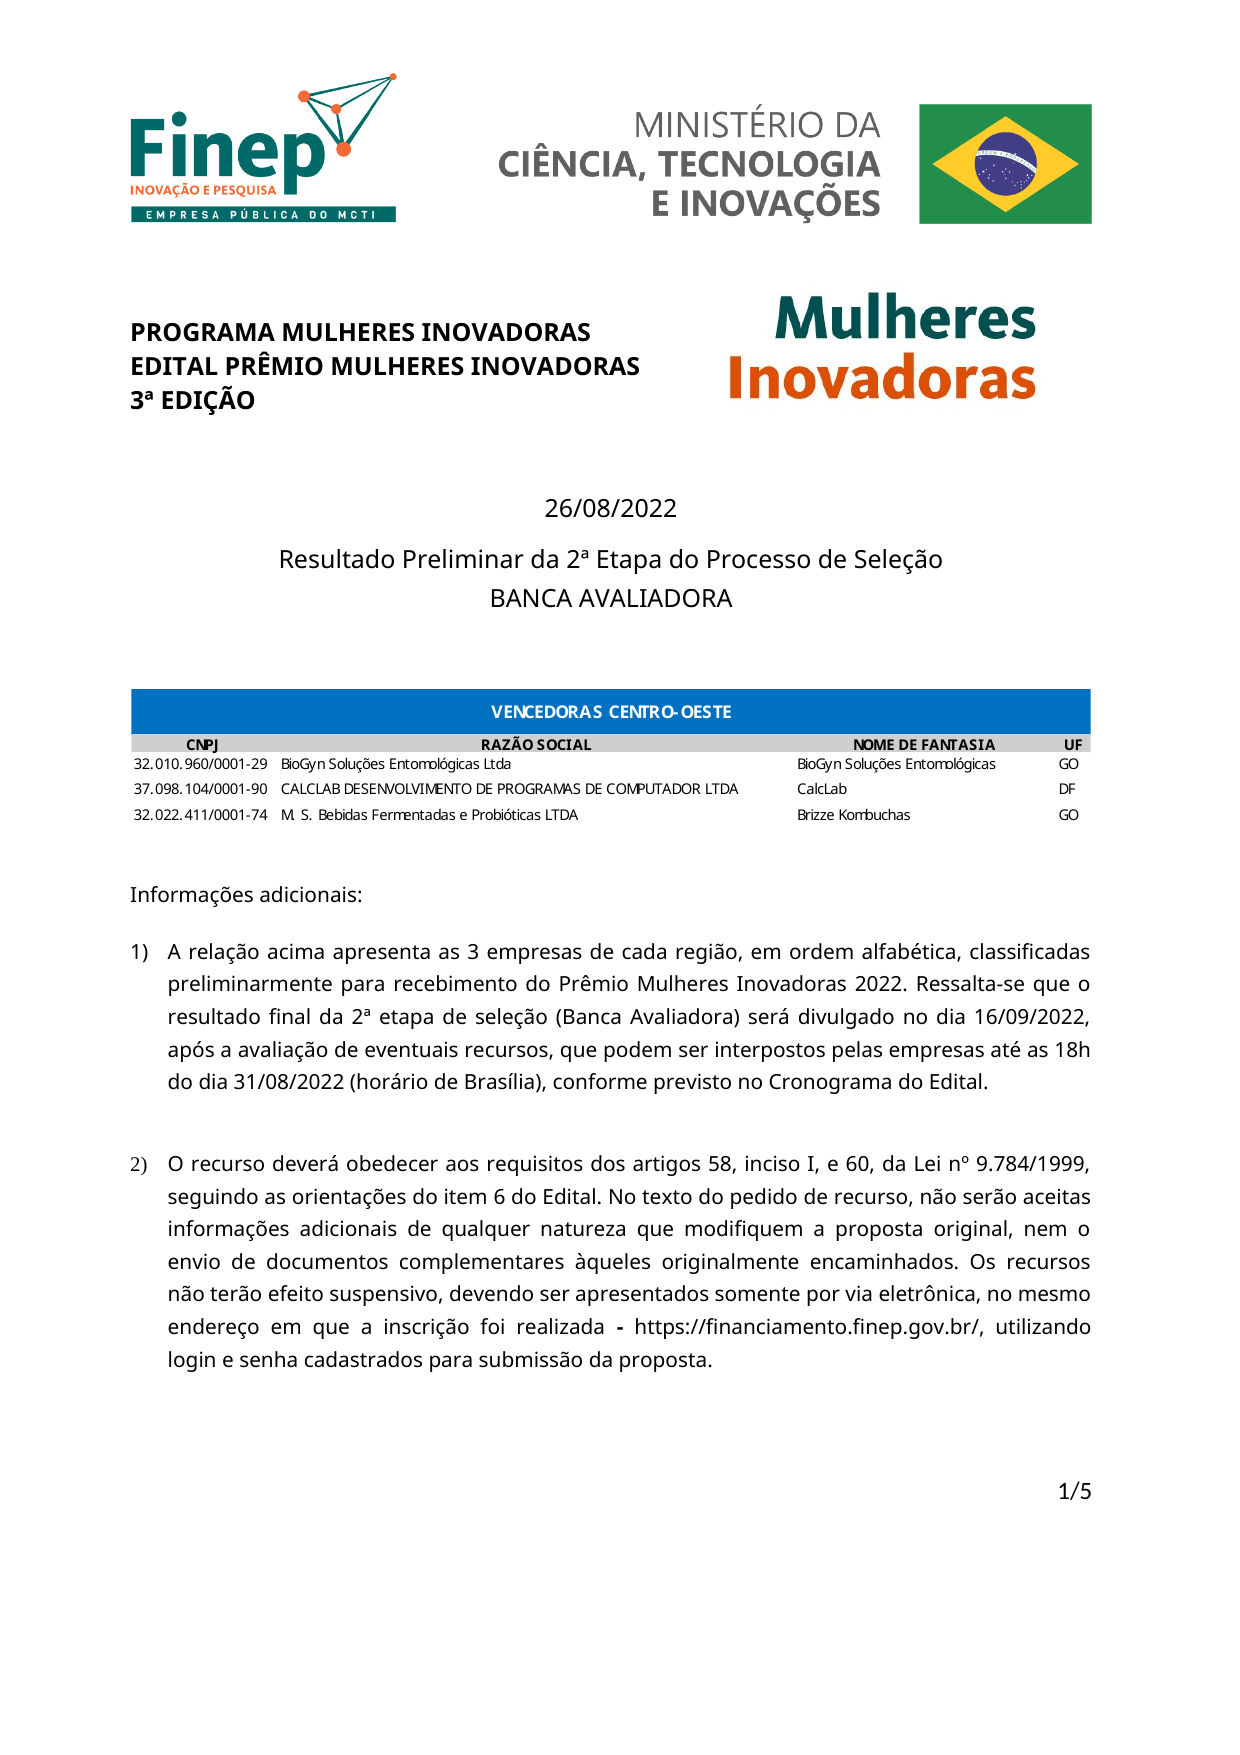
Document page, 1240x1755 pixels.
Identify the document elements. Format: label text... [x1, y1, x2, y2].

text BANCA AVALIADORA [130, 581, 1092, 615]
text [1041, 349, 1092, 383]
text Informações adicionais: [130, 880, 1092, 908]
text Resultado Preliminar da 2ª Etapa do Processo de Seleção [130, 542, 1092, 576]
text 3ª EDIÇÃO [130, 383, 1092, 417]
list O recurso deverá obedecer aos requisitos dos artigos 58, inciso I, e 60, da Lei nº 9.784/1999, seguindo as orientações do item 6 do Edital. No texto do pedido de recurso, não serão aceitas informações adicionais de qualquer natureza que modifiquem a proposta original, nem o envio de documentos complementares àqueles originalmente encaminhados. Os recursos não terão efeito suspensivo, devendo ser apresentados somente por via eletrônica, no mesmo endereço em que a inscrição foi realizada - https://financiamento.finep.gov.br/, utilizando login e senha cadastrados para submissão da proposta. [130, 1149, 1092, 1373]
text PROGRAMA MULHERES INOVADORAS [130, 315, 721, 349]
text EDITAL PRÊMIO MULHERES INOVADORAS [130, 349, 721, 383]
list A relação acima apresenta as 3 empresas de cada região, em ordem alfabética, classificadas preliminarmente para recebimento do Prêmio Mulheres Inovadoras 2022. Ressalta-se que o resultado final da 2ª etapa de seleção (Banca Avaliadora) será divulgado no dia 16/09/2022, após a avaliação de eventuais recursos, que podem ser interpostos pelas empresas até as 18h do dia 31/08/2022 (horário de Brasília), conforme previsto no Cronograma do Edital. [130, 937, 1092, 1096]
text 26/08/2022 [130, 491, 1092, 525]
text [1041, 315, 1092, 349]
